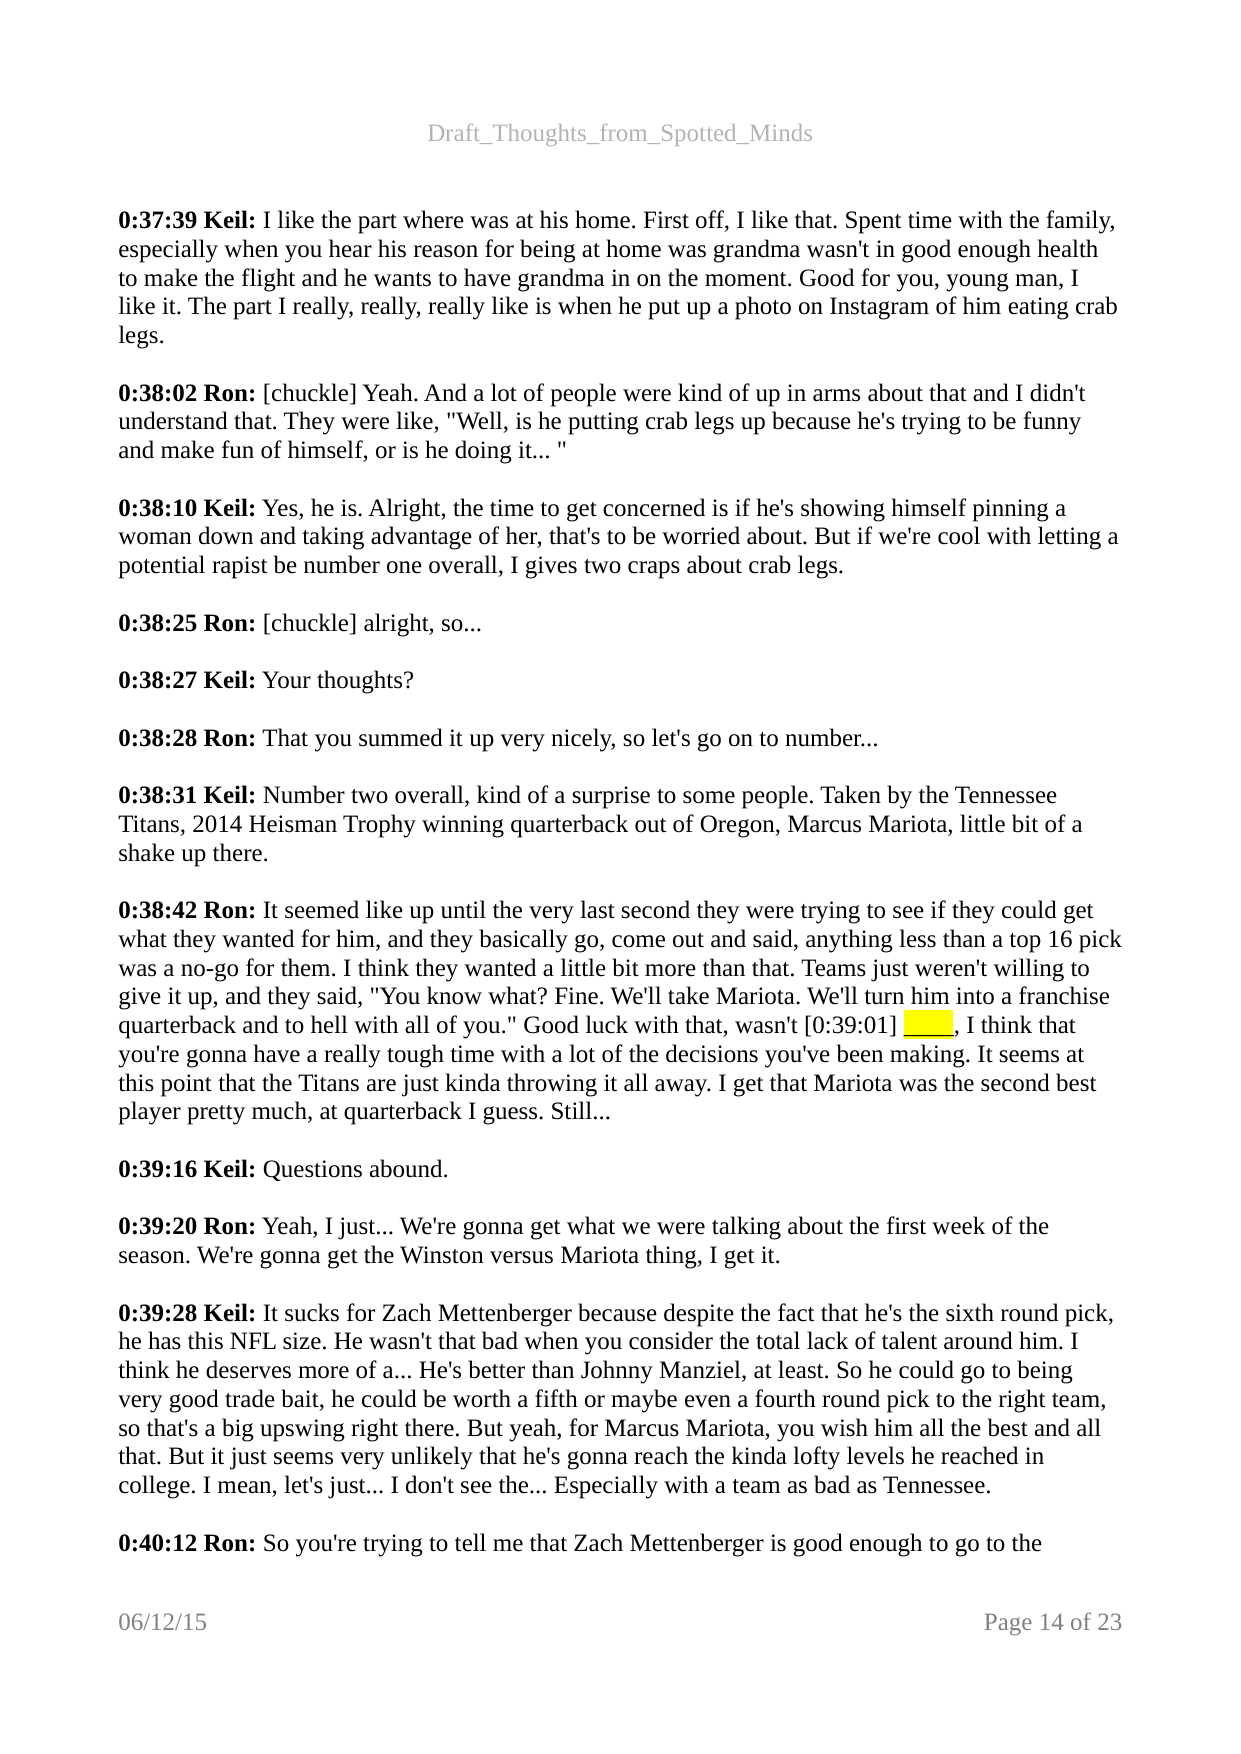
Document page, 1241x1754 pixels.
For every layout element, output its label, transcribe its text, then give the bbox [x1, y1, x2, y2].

text 0:37:39 Keil: I like the part where was at his home. First off, I like that. Spent time with the family, especially when you hear his reason for being at home was grandma wasn't in good enough health to make the flight and he wants to have grandma in on the moment. Good for you, young man, I like it. The part I really, really, really like is when he put up a photo on Instagram of him eating crab legs. 0:38:02 Ron: [chuckle] Yeah. And a lot of people were kind of up in arms about that and I didn't understand that. They were like, "Well, is he putting crab legs up because he's trying to be funny and make fun of himself, or is he doing it... " 0:38:10 Keil: Yes, he is. Alright, the time to get concerned is if he's showing himself pinning a woman down and taking advantage of her, that's to be worried about. But if we're cool with letting a potential rapist be number one overall, I gives two craps about crab legs. 0:38:25 Ron: [chuckle] alright, so... 0:38:27 Keil: Your thoughts? 0:38:28 Ron: That you summed it up very nicely, so let's go on to number... 0:38:31 Keil: Number two overall, kind of a surprise to some people. Taken by the Tennessee Titans, 2014 Heisman Trophy winning quarterback out of Oregon, Marcus Mariota, little bit of a shake up there. 0:38:42 Ron: It seemed like up until the very last second they were trying to see if they could get what they wanted for him, and they basically go, come out and said, anything less than a top 16 pick was a no-go for them. I think they wanted a little bit more than that. Teams just weren't willing to give it up, and they said, "You know what? Fine. We'll take Mariota. We'll turn him into a franchise quarterback and to hell with all of you." Good luck with that, wasn't [0:39:01] ____, I think that you're gonna have a really tough time with a lot of the decisions you've been making. It seems at this point that the Titans are just kinda throwing it all away. I get that Mariota was the second best player pretty much, at quarterback I guess. Still... 0:39:16 Keil: Questions abound. 0:39:20 Ron: Yeah, I just... We're gonna get what we were talking about the first week of the season. We're gonna get the Winston versus Mariota thing, I get it. 0:39:28 Keil: It sucks for Zach Mettenberger because despite the fact that he's the sixth round pick, he has this NFL size. He wasn't that bad when you consider the total lack of talent around him. I think he deserves more of a... He's better than Johnny Manziel, at least. So he could go to being very good trade bait, he could be worth a fifth or maybe even a fourth round pick to the right team, so that's a big upswing right there. But yeah, for Marcus Mariota, you wish him all the best and all that. But it just seems very unlikely that he's gonna reach the kinda lofty levels he reached in college. I mean, let's just... I don't see the... Especially with a team as bad as Tennessee. 0:40:12 Ron: So you're trying to tell me that Zach Mettenberger is good enough to go to the [118, 176, 1122, 1556]
